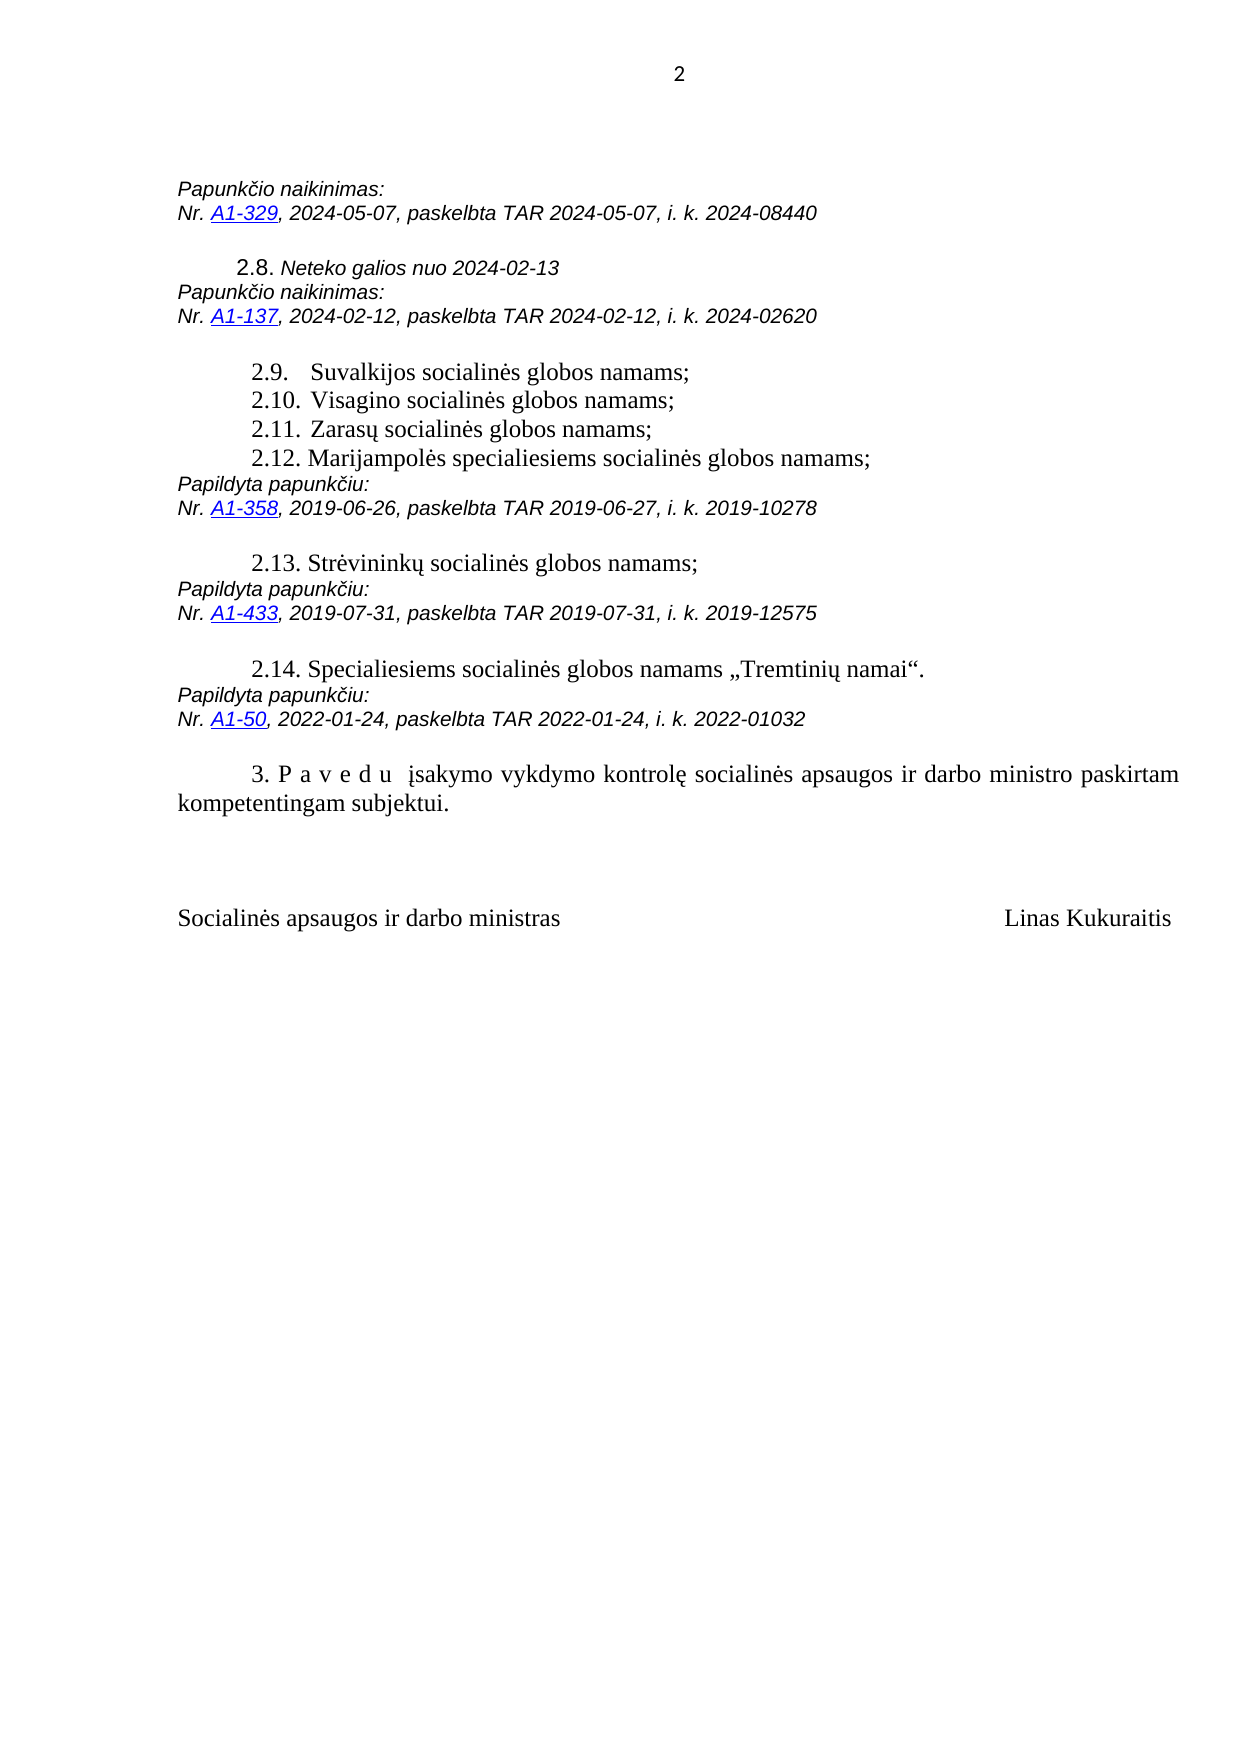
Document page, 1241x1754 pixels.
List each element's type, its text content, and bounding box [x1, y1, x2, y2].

text 2.9. Suvalkijos socialinės globos namams; [177, 357, 1181, 386]
text Nr. A1-433, 2019-07-31, paskelbta TAR 2019-07-31, i. k. 2019-12575 [177, 601, 1181, 625]
text 2.11. Zarasų socialinės globos namams; [177, 414, 1181, 443]
text 2.12. Marijampolės specialiesiems socialinės globos namams; [177, 443, 1181, 472]
text Papunkčio naikinimas: [177, 280, 1181, 304]
text Nr. A1-50, 2022-01-24, paskelbta TAR 2022-01-24, i. k. 2022-01032 [177, 707, 1181, 731]
text Papildyta papunkčiu: [177, 683, 1181, 707]
text Papildyta papunkčiu: [177, 472, 1181, 496]
text Socialinės apsaugos ir darbo ministras Linas Kukuraitis [177, 903, 1181, 932]
text Nr. A1-358, 2019-06-26, paskelbta TAR 2019-06-27, i. k. 2019-10278 [177, 496, 1181, 520]
text 2.10. Visagino socialinės globos namams; [177, 386, 1181, 414]
text 2.14. Specialiesiems socialinės globos namams „Tremtinių namai“. [177, 654, 1181, 683]
text Nr. A1-137, 2024-02-12, paskelbta TAR 2024-02-12, i. k. 2024-02620 [177, 304, 1181, 328]
text 2.13. Strėvininkų socialinės globos namams; [177, 548, 1181, 577]
text Papildyta papunkčiu: [177, 577, 1181, 601]
text Nr. A1-329, 2024-05-07, paskelbta TAR 2024-05-07, i. k. 2024-08440 [177, 201, 1181, 225]
text 2.8. Neteko galios nuo 2024-02-13 [177, 254, 1181, 280]
text 3. P a v e d u įsakymo vykdymo kontrolę socialinės apsaugos ir darbo ministro paskirtam kompetentingam subjektui. [177, 759, 1181, 817]
text Papunkčio naikinimas: [177, 177, 1181, 201]
